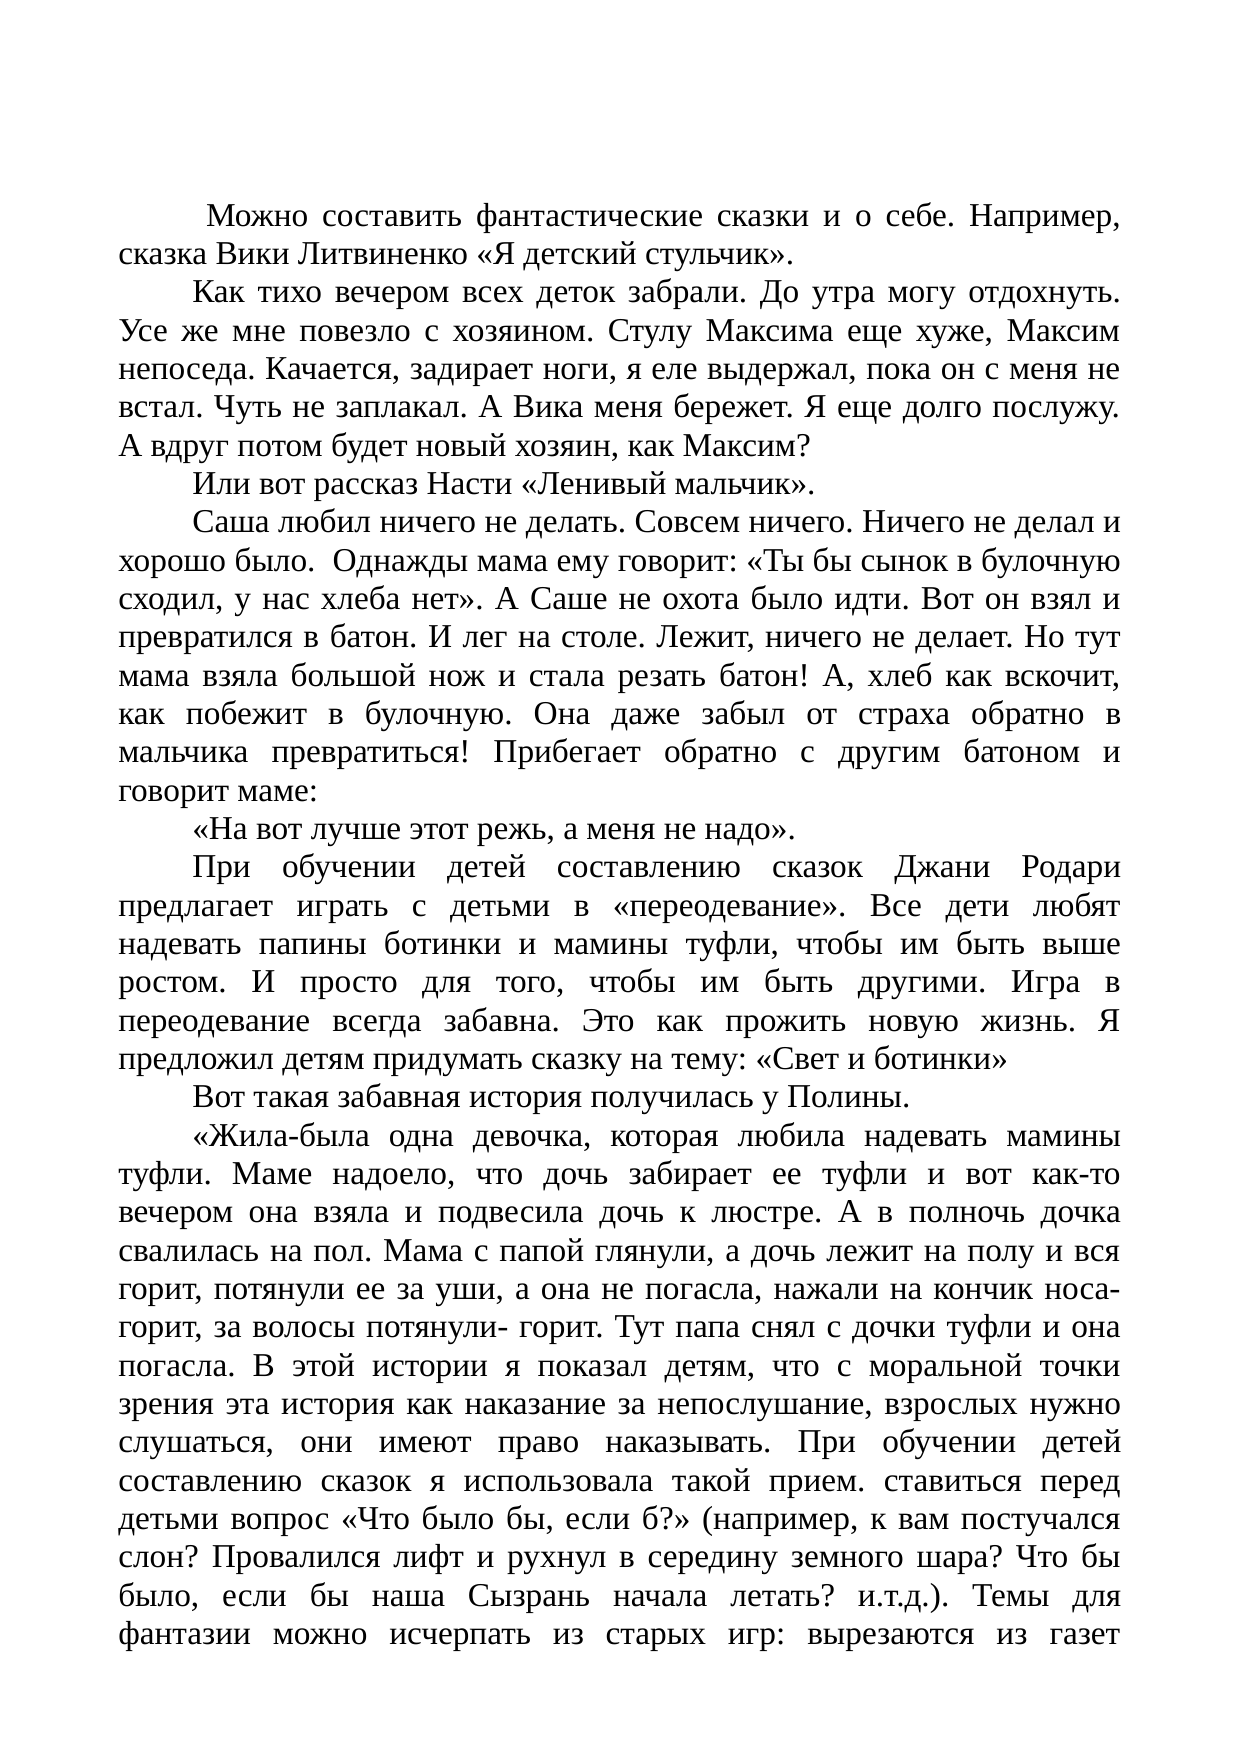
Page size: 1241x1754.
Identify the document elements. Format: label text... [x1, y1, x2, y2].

text Можно составить фантастические сказки и о себе. Например, сказка Вики Литвиненко «Я детский стульчик». [118, 195, 1122, 271]
text Как тихо вечером всех деток забрали. До утра могу отдохнуть. Усе же мне повезло с хозяином. Стулу Максима еще хуже, Максим непоседа. Качается, задирает ноги, я еле выдержал, пока он с меня не встал. Чуть не заплакал. А Вика меня бережет. Я еще долго послужу. А вдруг потом будет новый хозяин, как Максим? [118, 271, 1122, 463]
text «На вот лучше этот режь, а меня не надо». [118, 808, 1122, 846]
text Или вот рассказ Насти «Ленивый мальчик». [118, 463, 1122, 501]
text Вот такая забавная история получилась у Полины. [118, 1076, 1122, 1115]
text «Жила-была одна девочка, которая любила надевать мамины туфли. Маме надоело, что дочь забирает ее туфли и вот как-то вечером она взяла и подвесила дочь к люстре. А в полночь дочка свалилась на пол. Мама с папой глянули, а дочь лежит на полу и вся горит, потянули ее за уши, а она не погасла, нажали на кончик носа-горит, за волосы потянули- горит. Тут папа снял с дочки туфли и она погасла. В этой истории я показал детям, что с моральной точки зрения эта история как наказание за непослушание, взрослых нужно слушаться, они имеют право наказывать. При обучении детей составлению сказок я использовала такой прием. ставиться перед детьми вопрос «Что было бы, если б?» (например, к вам постучался слон? Провалился лифт и рухнул в середину земного шара? Что бы было, если бы наша Сызрань начала летать? и.т.д.). Темы для фантазии можно исчерпать из старых игр: вырезаются из газет [118, 1115, 1122, 1651]
text При обучении детей составлению сказок Джани Родари предлагает играть с детьми в «переодевание». Все дети любят надевать папины ботинки и мамины туфли, чтобы им быть выше ростом. И просто для того, чтобы им быть другими. Игра в переодевание всегда забавна. Это как прожить новую жизнь. Я предложил детям придумать сказку на тему: «Свет и ботинки» [118, 846, 1122, 1076]
text Саша любил ничего не делать. Совсем ничего. Ничего не делал и хорошо было. Однажды мама ему говорит: «Ты бы сынок в булочную сходил, у нас хлеба нет». А Саше не охота было идти. Вот он взял и превратился в батон. И лег на столе. Лежит, ничего не делает. Но тут мама взяла большой нож и стала резать батон! А, хлеб как вскочит, как побежит в булочную. Она даже забыл от страха обратно в мальчика превратиться! Прибегает обратно с другим батоном и говорит маме: [118, 501, 1122, 808]
